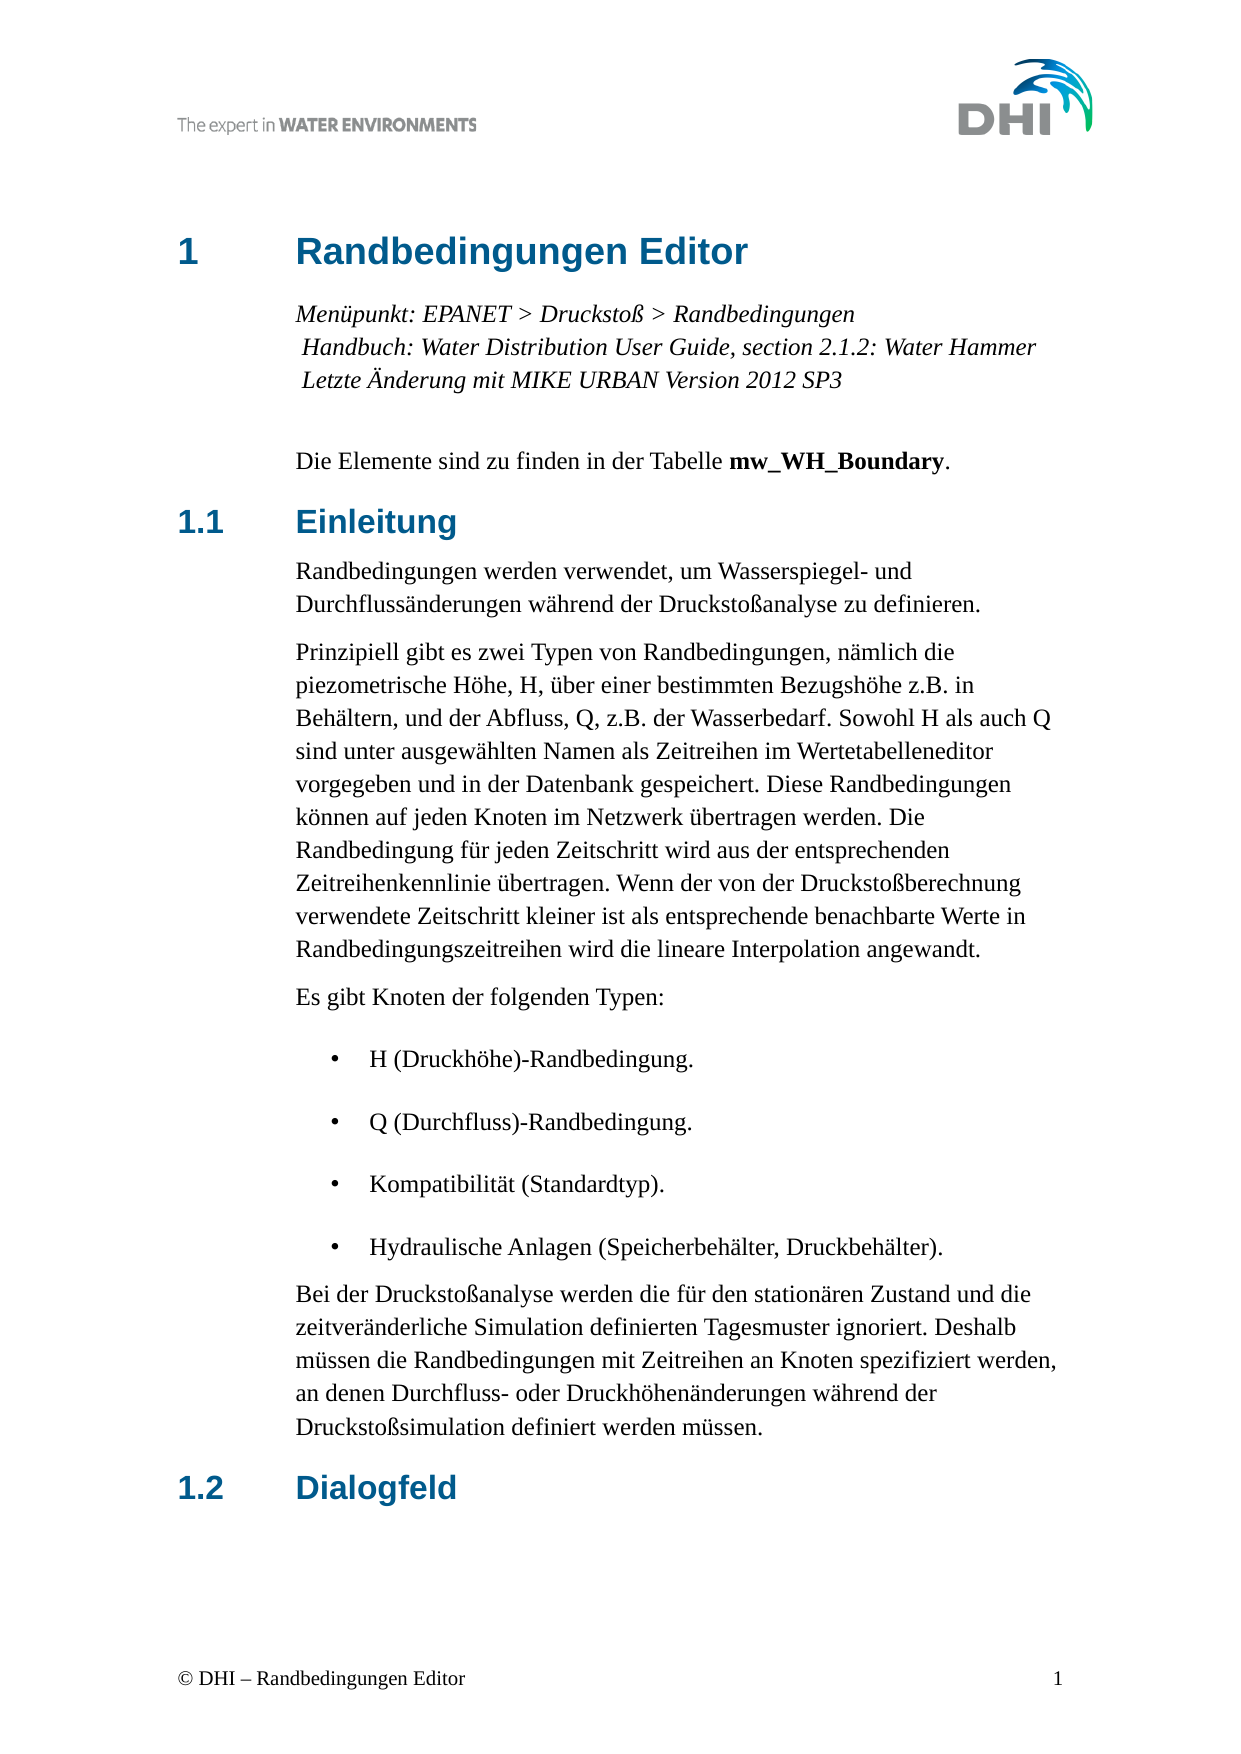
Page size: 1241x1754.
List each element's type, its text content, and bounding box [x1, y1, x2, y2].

list Kompatibilität (Standardtyp). [339, 1169, 1063, 1198]
list H (Druckhöhe)-Randbedingung. [339, 1044, 1063, 1073]
picture [177, 117, 477, 135]
text Die Elemente sind zu finden in der Tabelle mw_WH_Boundary. [295, 446, 1063, 474]
text Prinzipiell gibt es zwei Typen von Randbedingungen, nämlich die piezometrische Höhe, H, über einer bestimmten Bezugshöhe z.B. in Behältern, und der Abfluss, Q, z.B. der Wasserbedarf. Sowohl H als auch Q sind unter ausgewählten Namen als Zeitreihen im Wertetabelleneditor vorgegeben und in der Datenbank gespeichert. Diese Randbedingungen können auf jeden Knoten im Netzwerk übertragen werden. Die Randbedingung für jeden Zeitschritt wird aus der entsprechenden Zeitreihenkennlinie übertragen. Wenn der von der Druckstoßberechnung verwendete Zeitschritt kleiner ist als entsprechende benachbarte Werte in Randbedingungszeitreihen wird die lineare Interpolation angewandt. [295, 637, 1063, 963]
subtitle Randbedingungen Editor [177, 229, 1063, 272]
text Es gibt Knoten der folgenden Typen: [295, 982, 1063, 1010]
text Bei der Druckstoßanalyse werden die für den stationären Zustand und die zeitveränderliche Simulation definierten Tagesmuster ignoriert. Deshalb müssen die Randbedingungen mit Zeitreihen an Knoten spezifiziert werden, an denen Durchfluss- oder Druckhöhenänderungen während der Druckstoßsimulation definiert werden müssen. [295, 1279, 1063, 1440]
text Menüpunkt: EPANET > Druckstoß > Randbedingungen Handbuch: Water Distribution User Guide, section 2.1.2: Water Hammer Letzte Änderung mit MIKE URBAN Version 2012 SP3 [295, 299, 1063, 427]
subtitle Einleitung [177, 502, 1063, 541]
list Hydraulische Anlagen (Speicherbehälter, Druckbehälter). [339, 1232, 1063, 1260]
subtitle Dialogfeld [177, 1468, 1063, 1507]
picture [958, 59, 1093, 135]
text Randbedingungen werden verwendet, um Wasserspiegel- und Durchflussänderungen während der Druckstoßanalyse zu definieren. [295, 556, 1063, 618]
list Q (Durchfluss)-Randbedingung. [339, 1107, 1063, 1135]
